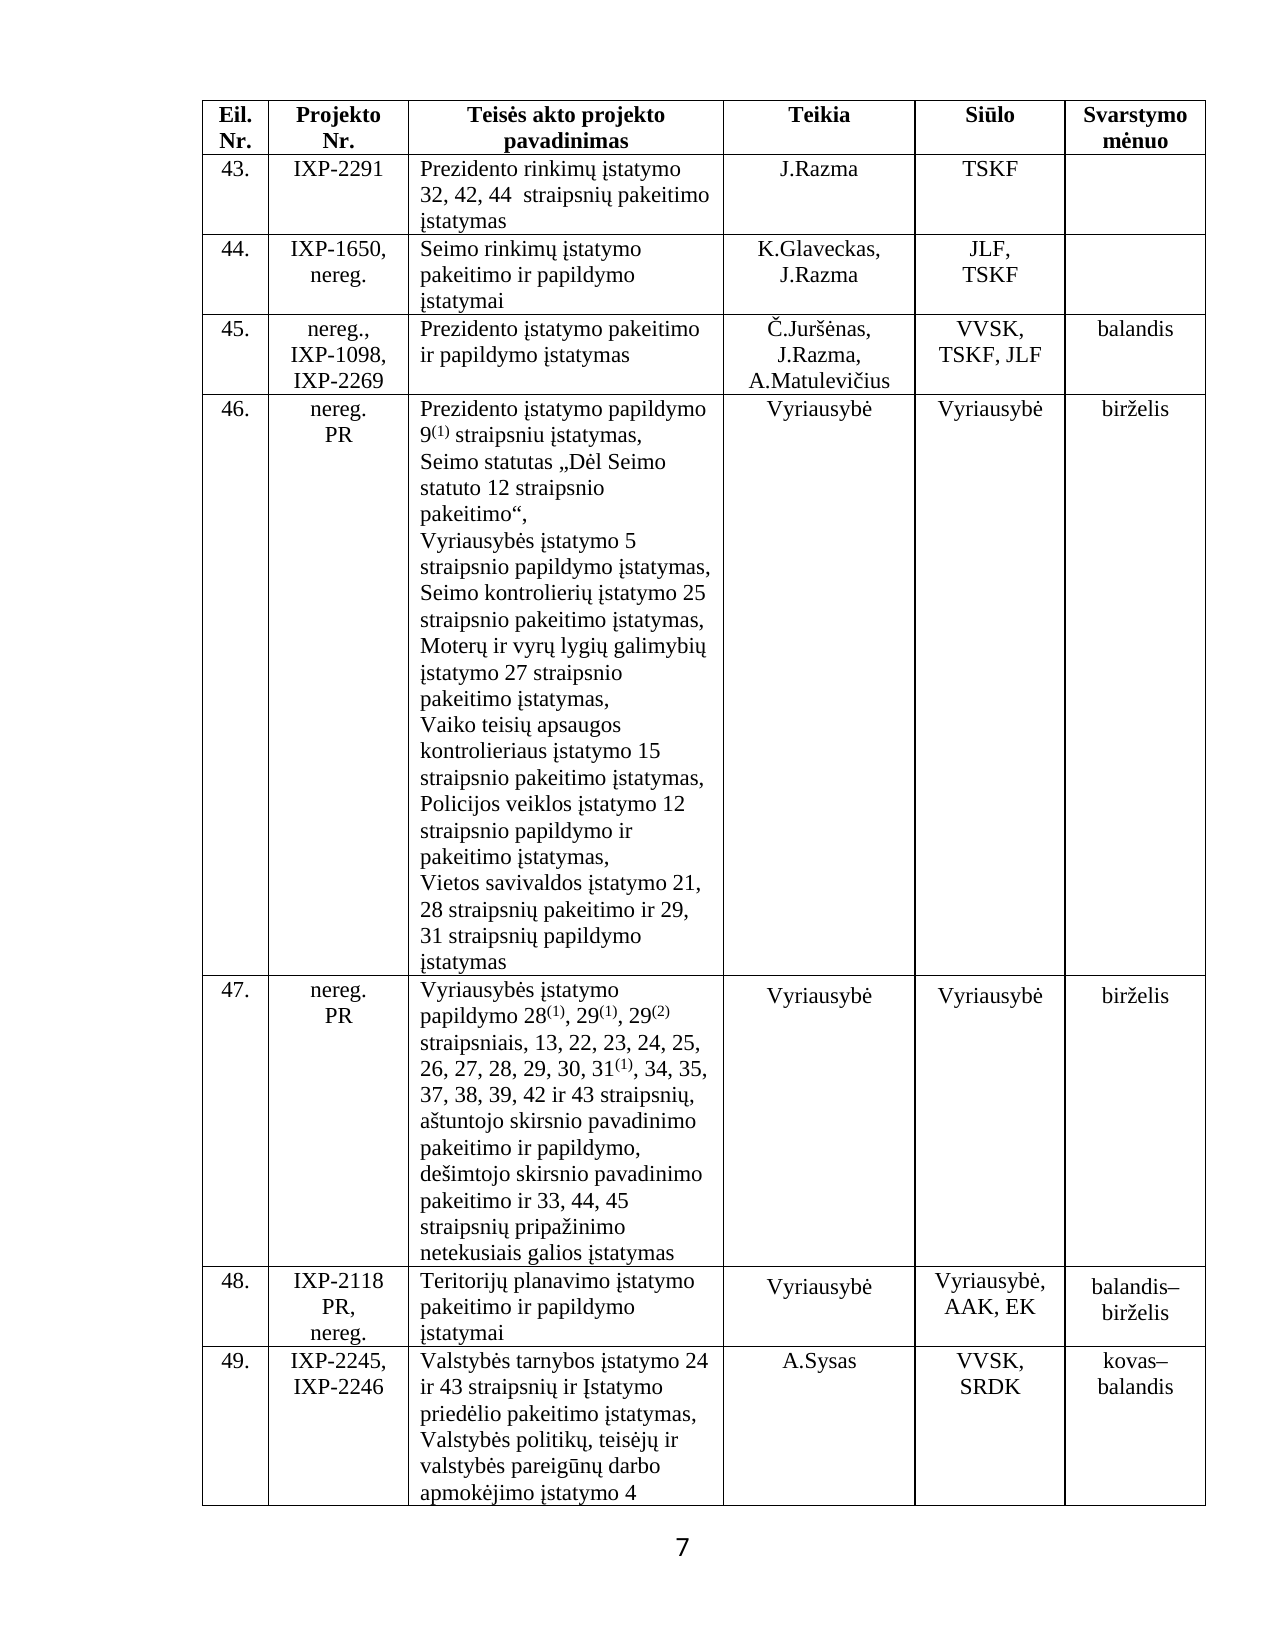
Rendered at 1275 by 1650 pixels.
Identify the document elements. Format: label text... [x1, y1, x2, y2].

table_header Eil. Nr. [203, 101, 268, 154]
table_cell Vyriausybės įstatymo papildymo 28(1), 29(1), 29(2) straipsniais, 13, 22, 23, 24, 25, 26, 27, 28, 29, 30, 31(1), 34, 35, 37, 38, 39, 42 ir 43 straipsnių, aštuntojo skirsnio pavadinimo pakeitimo ir papildymo, dešimtojo skirsnio pavadinimo pakeitimo ir 33, 44, 45 straipsnių pripažinimo netekusiais galios įstatymas [409, 976, 723, 1266]
table_header Teisės akto projekto pavadinimas [409, 101, 723, 154]
table_cell 46. [203, 395, 268, 975]
table_cell 43. [203, 155, 268, 234]
table_cell Prezidento rinkimų įstatymo 32, 42, 44 straipsnių pakeitimo įstatymas [409, 155, 723, 234]
table_cell Prezidento įstatymo pakeitimo ir papildymo įstatymas [409, 315, 723, 394]
table_cell VVSK, TSKF, JLF [916, 315, 1064, 394]
table_cell [1066, 235, 1205, 314]
table_header Siūlo [916, 101, 1064, 154]
table_cell TSKF [916, 155, 1064, 234]
table_cell 49. [203, 1347, 268, 1505]
table_cell Prezidento įstatymo papildymo 9(1) straipsniu įstatymas, Seimo statutas „Dėl Seimo statuto 12 straipsnio pakeitimo“, Vyriausybės įstatymo 5 straipsnio papildymo įstatymas, Seimo kontrolierių įstatymo 25 straipsnio pakeitimo įstatymas, Moterų ir vyrų lygių galimybių įstatymo 27 straipsnio pakeitimo įstatymas, Vaiko teisių apsaugos kontrolieriaus įstatymo 15 straipsnio pakeitimo įstatymas, Policijos veiklos įstatymo 12 straipsnio papildymo ir pakeitimo įstatymas, Vietos savivaldos įstatymo 21, 28 straipsnių pakeitimo ir 29, 31 straipsnių papildymo įstatymas [409, 395, 723, 975]
table_cell Seimo rinkimų įstatymo pakeitimo ir papildymo įstatymai [409, 235, 723, 314]
table_cell IXP-2291 [269, 155, 408, 234]
table_cell JLF, TSKF [916, 235, 1064, 314]
table_header Teikia [724, 101, 914, 154]
table_cell balandis–birželis [1066, 1267, 1205, 1346]
table_cell Valstybės tarnybos įstatymo 24 ir 43 straipsnių ir Įstatymo priedėlio pakeitimo įstatymas, Valstybės politikų, teisėjų ir valstybės pareigūnų darbo apmokėjimo įstatymo 4 [409, 1347, 723, 1505]
table_cell A.Sysas [724, 1347, 914, 1505]
table_cell 45. [203, 315, 268, 394]
table_cell 47. [203, 976, 268, 1266]
table_cell 48. [203, 1267, 268, 1346]
table_cell K.Glaveckas, J.Razma [724, 235, 914, 314]
table_cell [1066, 155, 1205, 234]
table_cell Vyriausybė [724, 395, 914, 975]
table_cell Teritorijų planavimo įstatymo pakeitimo ir papildymo įstatymai [409, 1267, 723, 1346]
table_cell Vyriausybė [916, 976, 1064, 1266]
table_cell kovas–balandis [1066, 1347, 1205, 1505]
table_cell 44. [203, 235, 268, 314]
table_cell Vyriausybė, AAK, EK [916, 1267, 1064, 1346]
table_cell nereg. PR [269, 976, 408, 1266]
table_cell balandis [1066, 315, 1205, 394]
table_cell VVSK, SRDK [916, 1347, 1064, 1505]
table_cell nereg. PR [269, 395, 408, 975]
table_cell Vyriausybė [724, 1267, 914, 1346]
table_cell Vyriausybė [916, 395, 1064, 975]
table_cell IXP-1650, nereg. [269, 235, 408, 314]
table_cell birželis [1066, 976, 1205, 1266]
table_cell nereg., IXP-1098, IXP-2269 [269, 315, 408, 394]
table_cell birželis [1066, 395, 1205, 975]
table_cell Č.Juršėnas, J.Razma, A.Matulevičius [724, 315, 914, 394]
table_cell IXP-2245, IXP-2246 [269, 1347, 408, 1505]
table_header Svarstymo mėnuo [1066, 101, 1205, 154]
table_cell Vyriausybė [724, 976, 914, 1266]
table_cell J.Razma [724, 155, 914, 234]
table_header Projekto Nr. [269, 101, 408, 154]
table_cell IXP-2118 PR, nereg. [269, 1267, 408, 1346]
